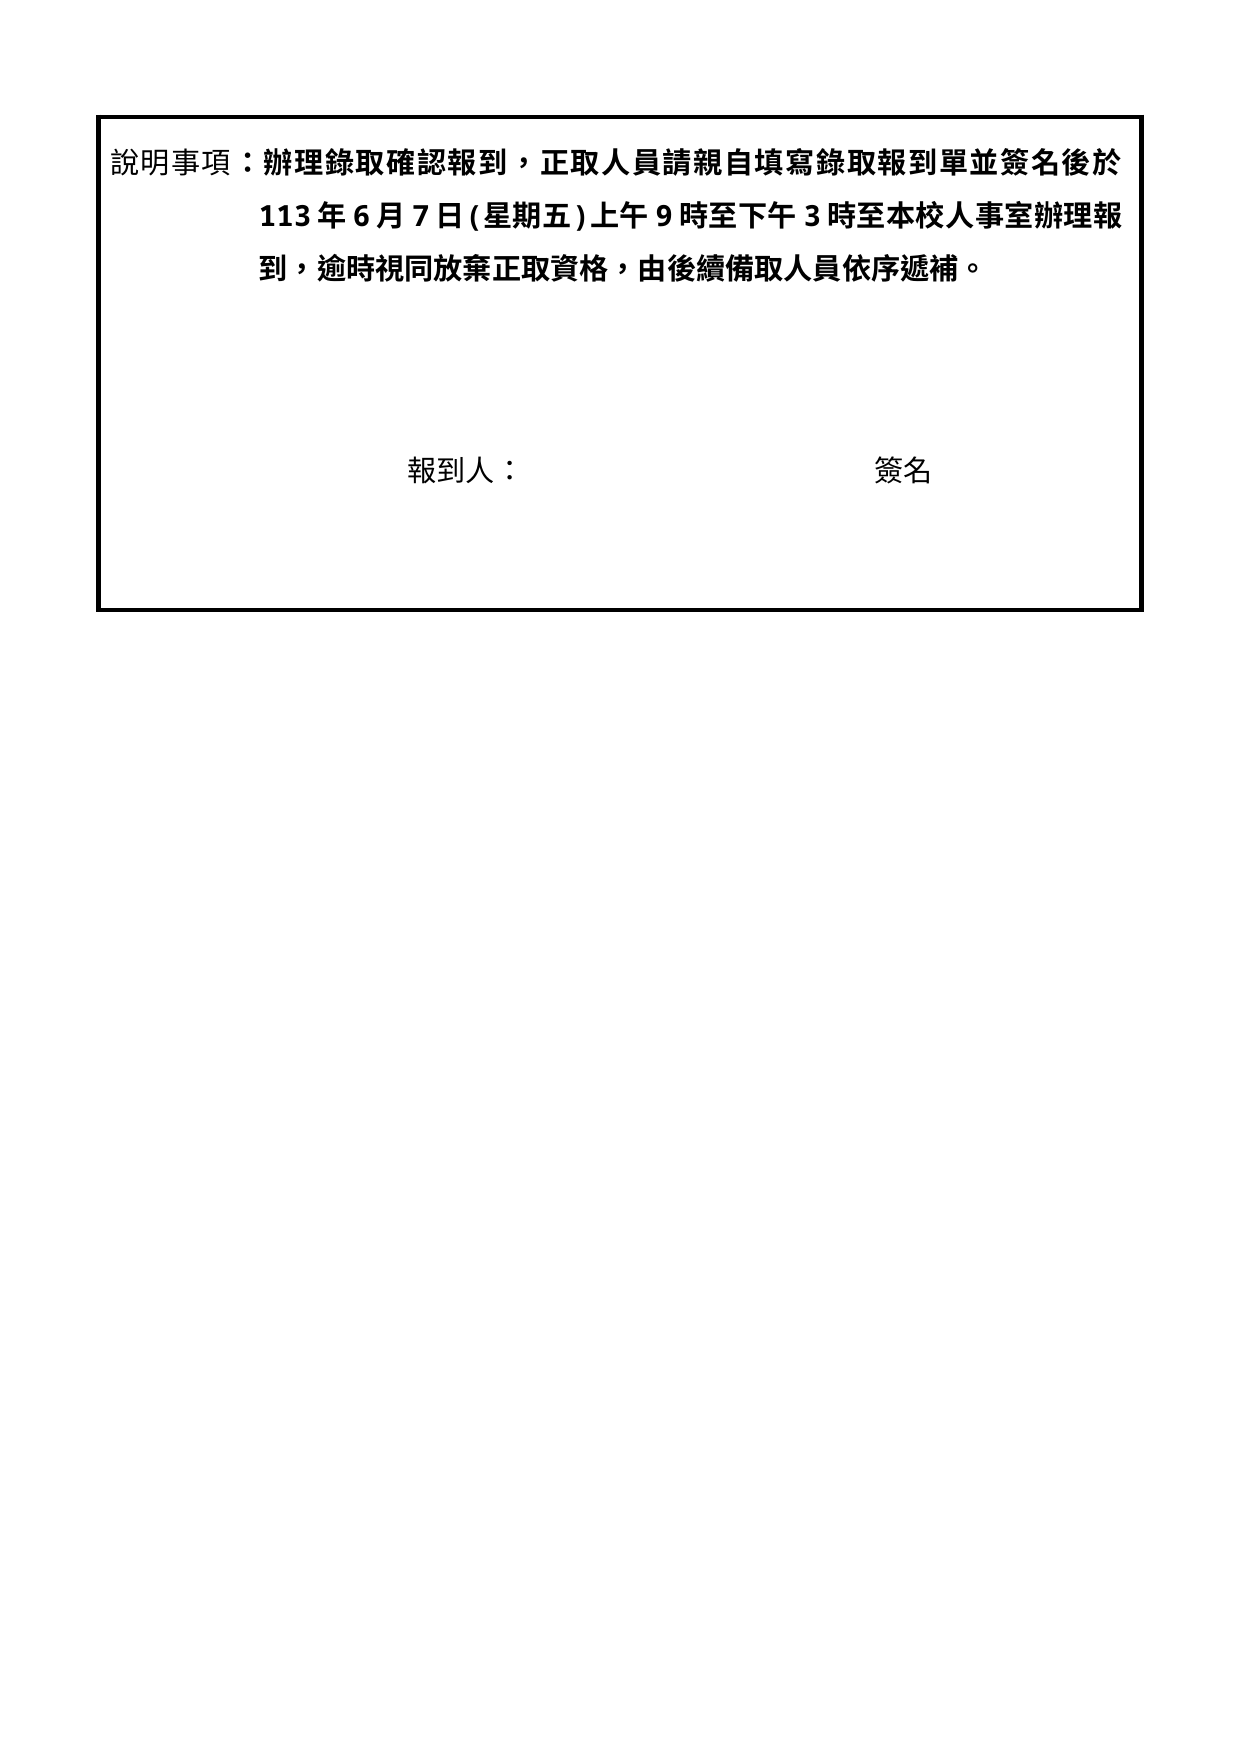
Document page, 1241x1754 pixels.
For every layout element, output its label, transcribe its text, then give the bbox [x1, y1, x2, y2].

table_cell 說明事項：辦理錄取確認報到，正取人員請親自填寫錄取報到單並簽名後於113年6月7日(星期五)上午9時至下午3時至本校人事室辦理報到，逾時視同放棄正取資格，由後續備取人員依序遞補。 報到人： 簽名 [101, 119, 1139, 607]
